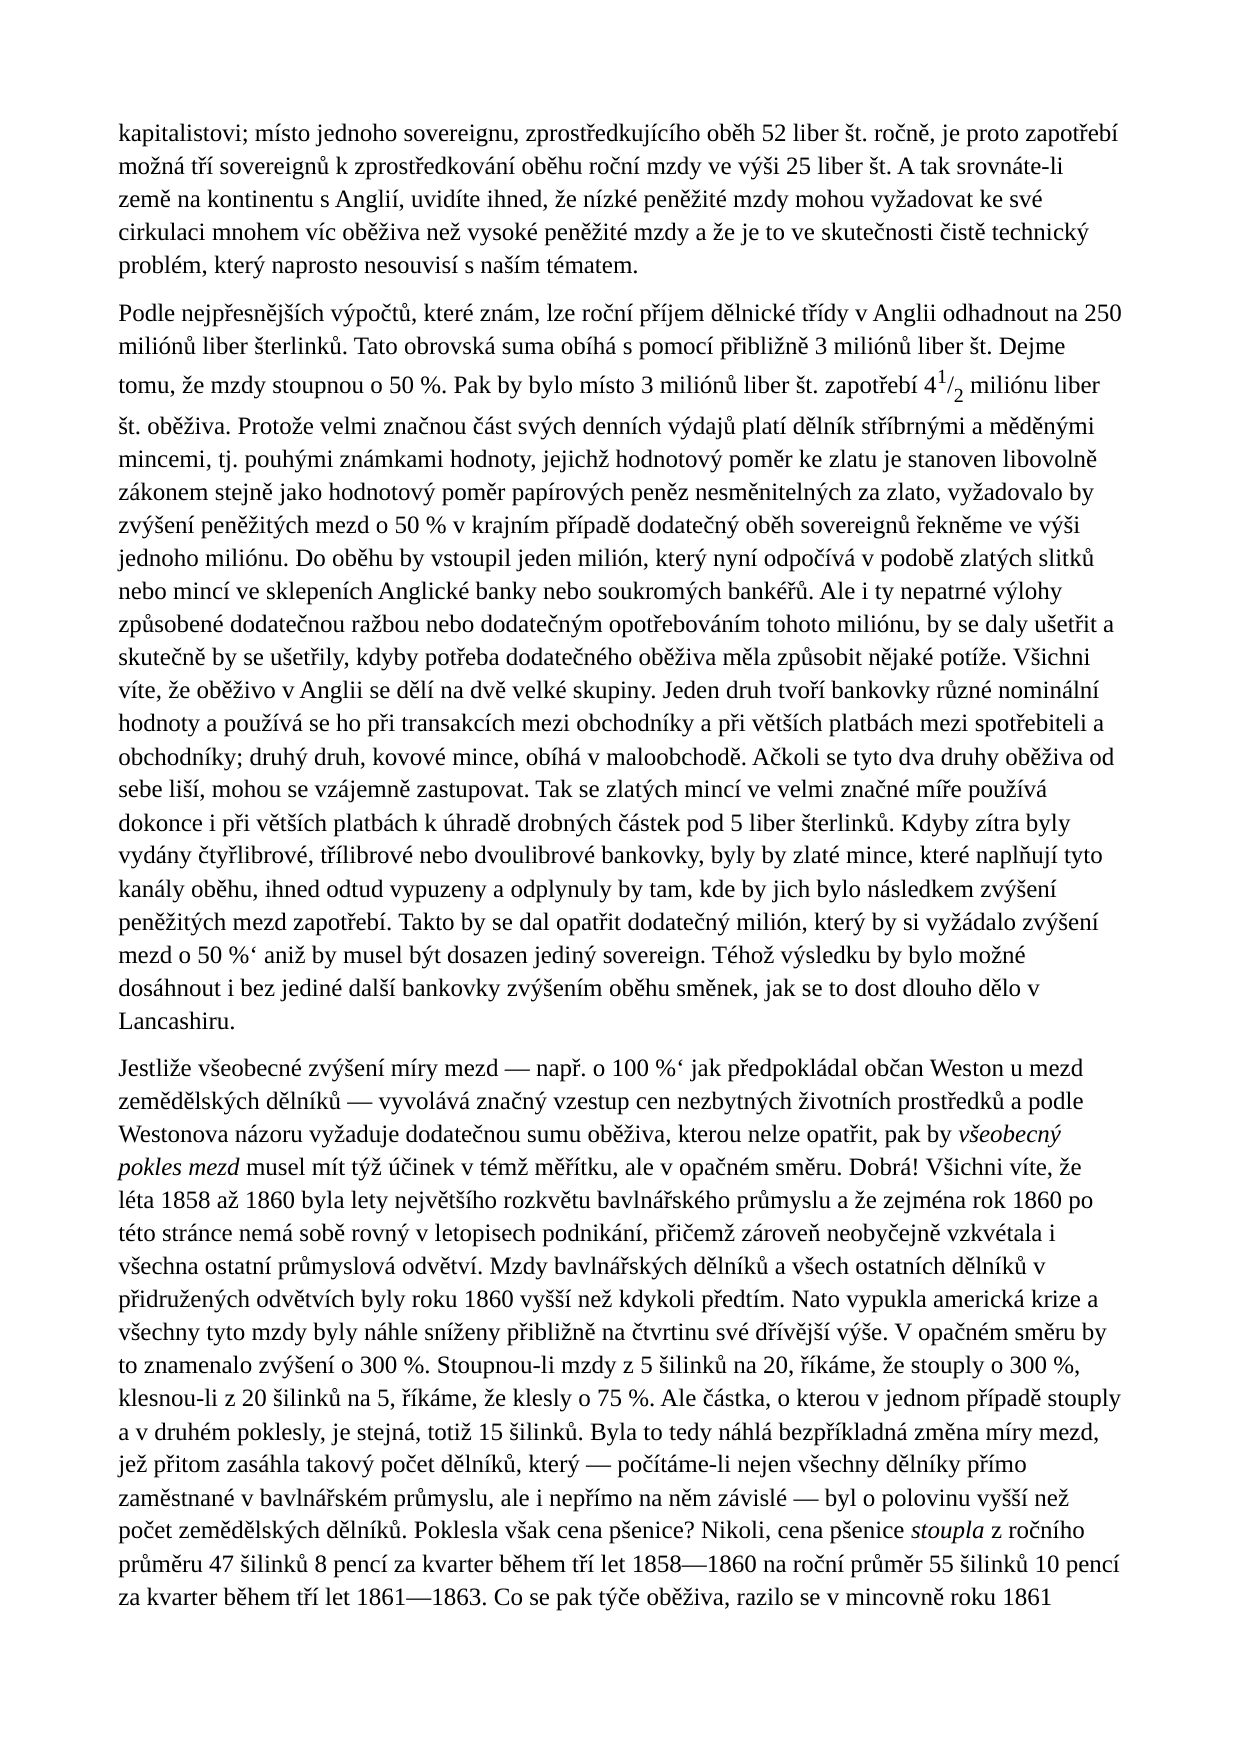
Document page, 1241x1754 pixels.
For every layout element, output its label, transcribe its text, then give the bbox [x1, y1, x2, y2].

text kapitalistovi; místo jednoho sovereignu, zprostředkujícího oběh 52 liber št. ročně, je proto zapotřebí možná tří sovereignů k zprostředkování oběhu roční mzdy ve výši 25 liber št. A tak srovnáte-li země na kontinentu s Anglií, uvidíte ihned, že nízké peněžité mzdy mohou vyžadovat ke své cirkulaci mnohem víc oběživa než vysoké peněžité mzdy a že je to ve skutečnosti čistě technický problém, který naprosto nesouvisí s naším tématem. [118, 118, 1122, 279]
text Jestliže všeobecné zvýšení míry mezd — např. o 100 %‘ jak předpokládal občan Weston u mezd zemědělských dělníků — vyvolává značný vzestup cen nezbytných životních prostředků a podle Westonova názoru vyžaduje dodatečnou sumu oběživa, kterou nelze opatřit, pak by všeobecný pokles mezd musel mít týž účinek v témž měřítku, ale v opačném směru. Dobrá! Všichni víte, že léta 1858 až 1860 byla lety největšího rozkvětu bavlnářského průmyslu a že zejména rok 1860 po této stránce nemá sobě rovný v letopisech podnikání, přičemž zároveň neobyčejně vzkvétala i všechna ostatní průmyslová odvětví. Mzdy bavlnářských dělníků a všech ostatních dělníků v přidružených odvětvích byly roku 1860 vyšší než kdykoli předtím. Nato vypukla americká krize a všechny tyto mzdy byly náhle sníženy přibližně na čtvrtinu své dřívější výše. V opačném směru by to znamenalo zvýšení o 300 %. Stoupnou-li mzdy z 5 šilinků na 20, říkáme, že stouply o 300 %, klesnou-li z 20 šilinků na 5, říkáme, že klesly o 75 %. Ale částka, o kterou v jednom případě stouply a v druhém poklesly, je stejná, totiž 15 šilinků. Byla to tedy náhlá bezpříkladná změna míry mezd, jež přitom zasáhla takový počet dělníků, který — počítáme-li nejen všechny dělníky přímo zaměstnané v bavlnářském průmyslu, ale i nepřímo na něm závislé — byl o polovinu vyšší než počet zemědělských dělníků. Poklesla však cena pšenice? Nikoli, cena pšenice stoupla z ročního průměru 47 šilinků 8 pencí za kvarter během tří let 1858—1860 na roční průměr 55 šilinků 10 pencí za kvarter během tří let 1861—1863. Co se pak týče oběživa, razilo se v mincovně roku 1861 [118, 1053, 1122, 1610]
text Podle nejpřesnějších výpočtů, které znám, lze roční příjem dělnické třídy v Anglii odhadnout na 250 miliónů liber šterlinků. Tato obrovská suma obíhá s pomocí přibližně 3 miliónů liber št. Dejme tomu, že mzdy stoupnou o 50 %. Pak by bylo místo 3 miliónů liber št. zapotřebí 41/2 miliónu liber št. oběživa. Protože velmi značnou část svých denních výdajů platí dělník stříbrnými a měděnými mincemi, tj. pouhými známkami hodnoty, jejichž hodnotový poměr ke zlatu je stanoven libovolně zákonem stejně jako hodnotový poměr papírových peněz nesměnitelných za zlato, vyžadovalo by zvýšení peněžitých mezd o 50 % v krajním případě dodatečný oběh sovereignů řekněme ve výši jednoho miliónu. Do oběhu by vstoupil jeden milión, který nyní odpočívá v podobě zlatých slitků nebo mincí ve sklepeních Anglické banky nebo soukromých bankéřů. Ale i ty nepatrné výlohy způsobené dodatečnou ražbou nebo dodatečným opotřebováním tohoto miliónu, by se daly ušetřit a skutečně by se ušetřily, kdyby potřeba dodatečného oběživa měla způsobit nějaké potíže. Všichni víte, že oběživo v Anglii se dělí na dvě velké skupiny. Jeden druh tvoří bankovky různé nominální hodnoty a používá se ho při transakcích mezi obchodníky a při větších platbách mezi spotřebiteli a obchodníky; druhý druh, kovové mince, obíhá v maloobchodě. Ačkoli se tyto dva druhy oběživa od sebe liší, mohou se vzájemně zastupovat. Tak se zlatých mincí ve velmi značné míře používá dokonce i při větších platbách k úhradě drobných částek pod 5 liber šterlinků. Kdyby zítra byly vydány čtyřlibrové, třílibrové nebo dvoulibrové bankovky, byly by zlaté mince, které naplňují tyto kanály oběhu, ihned odtud vypuzeny a odplynuly by tam, kde by jich bylo následkem zvýšení peněžitých mezd zapotřebí. Takto by se dal opatřit dodatečný milión, který by si vyžádalo zvýšení mezd o 50 %‘ aniž by musel být dosazen jediný sovereign. Téhož výsledku by bylo možné dosáhnout i bez jediné další bankovky zvýšením oběhu směnek, jak se to dost dlouho dělo v Lancashiru. [118, 298, 1122, 1034]
